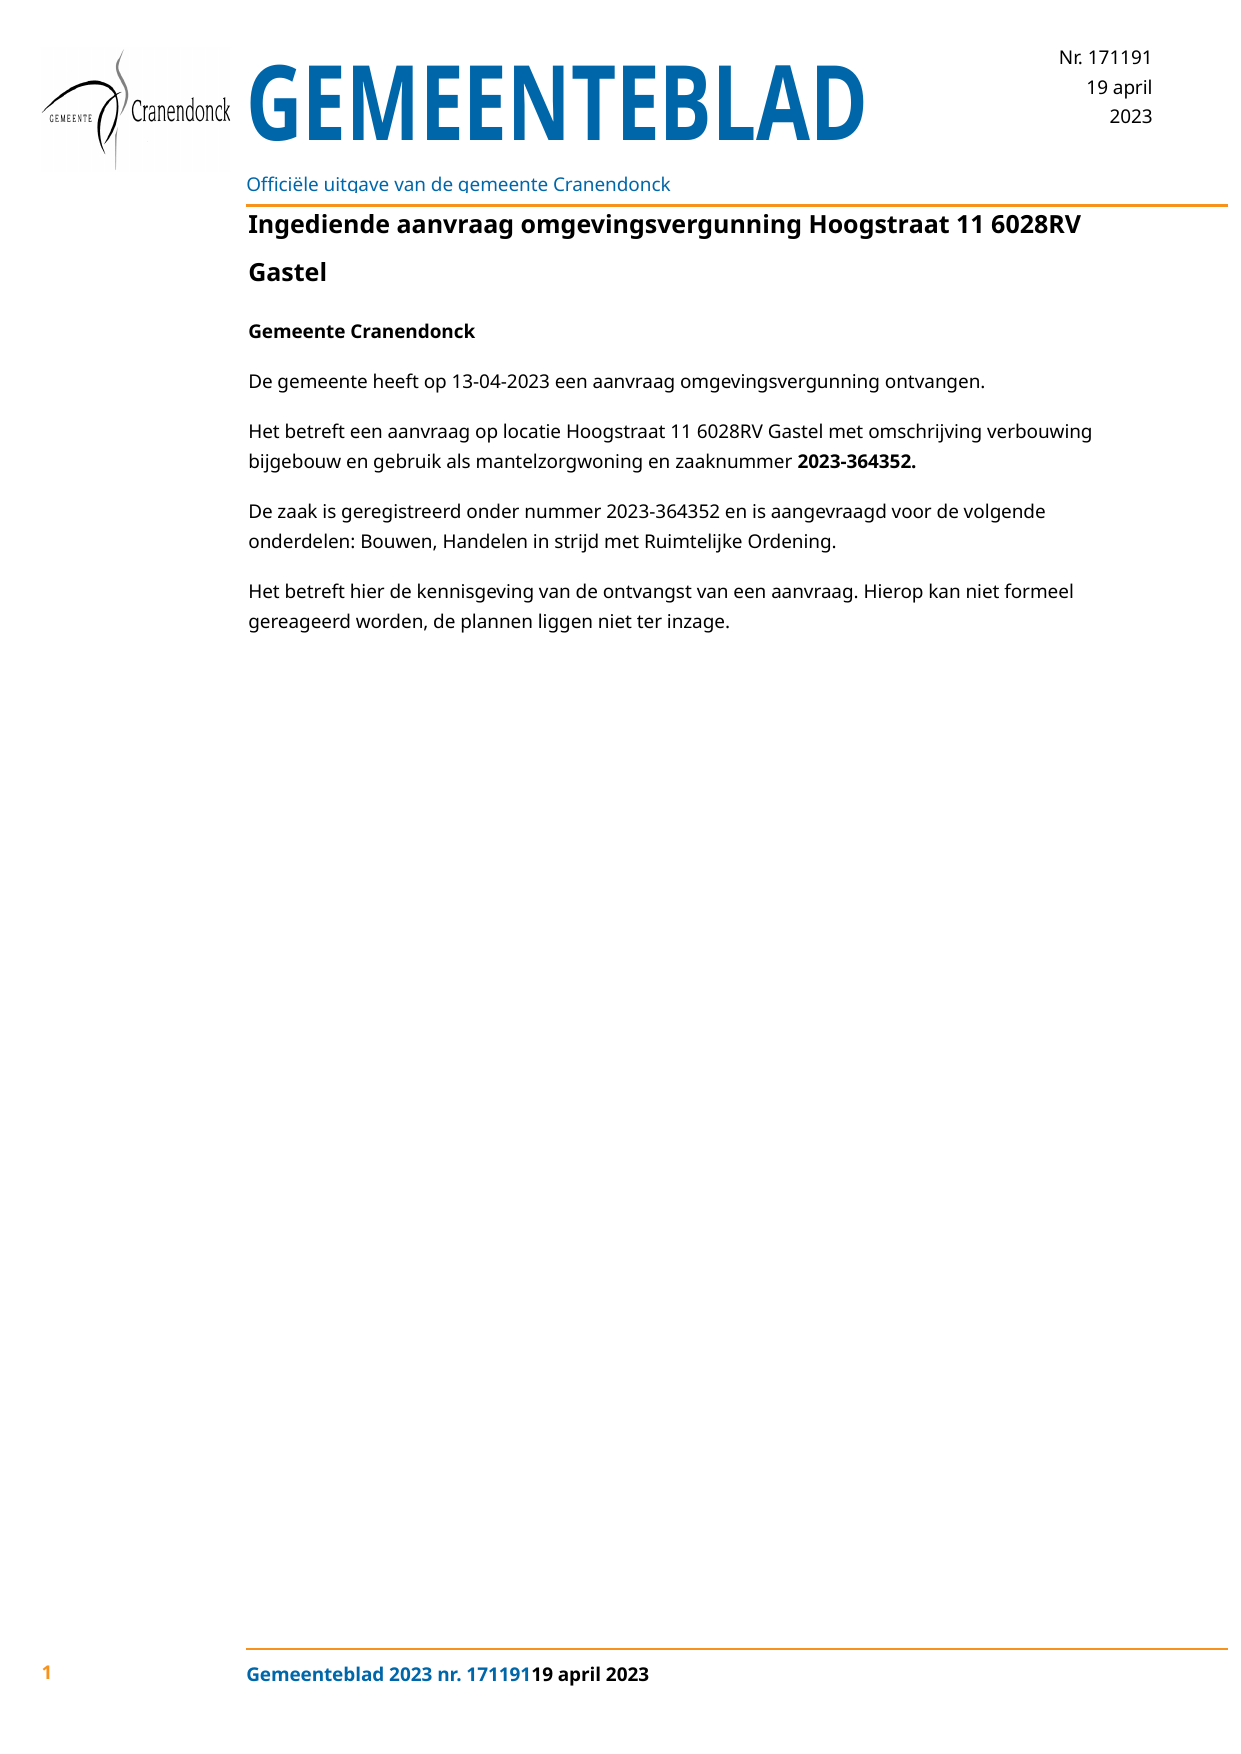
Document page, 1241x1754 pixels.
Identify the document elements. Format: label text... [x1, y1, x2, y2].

text De gemeente heeft op 13-04-2023 een aanvraag omgevingsvergunning ontvangen. [248, 368, 1152, 394]
text Het betreft een aanvraag op locatie Hoogstraat 11 6028RV Gastel met omschrijving verbouwing bijgebouw en gebruik als mantelzorgwoning en zaaknummer 2023-364352. [248, 419, 1152, 474]
text Gemeente Cranendonck [248, 318, 1152, 344]
text Het betreft hier de kennisgeving van de ontvangst van een aanvraag. Hierop kan niet formeel gereageerd worden, de plannen liggen niet ter inzage. [248, 579, 1152, 634]
text De zaak is geregistreerd onder nummer 2023-364352 en is aangevraagd voor de volgende onderdelen: Bouwen, Handelen in strijd met Ruimtelijke Ordening. [248, 499, 1152, 554]
text Ingediende aanvraag omgevingsvergunning Hoogstraat 11 6028RV Gastel [248, 207, 1152, 288]
picture [41, 47, 231, 172]
